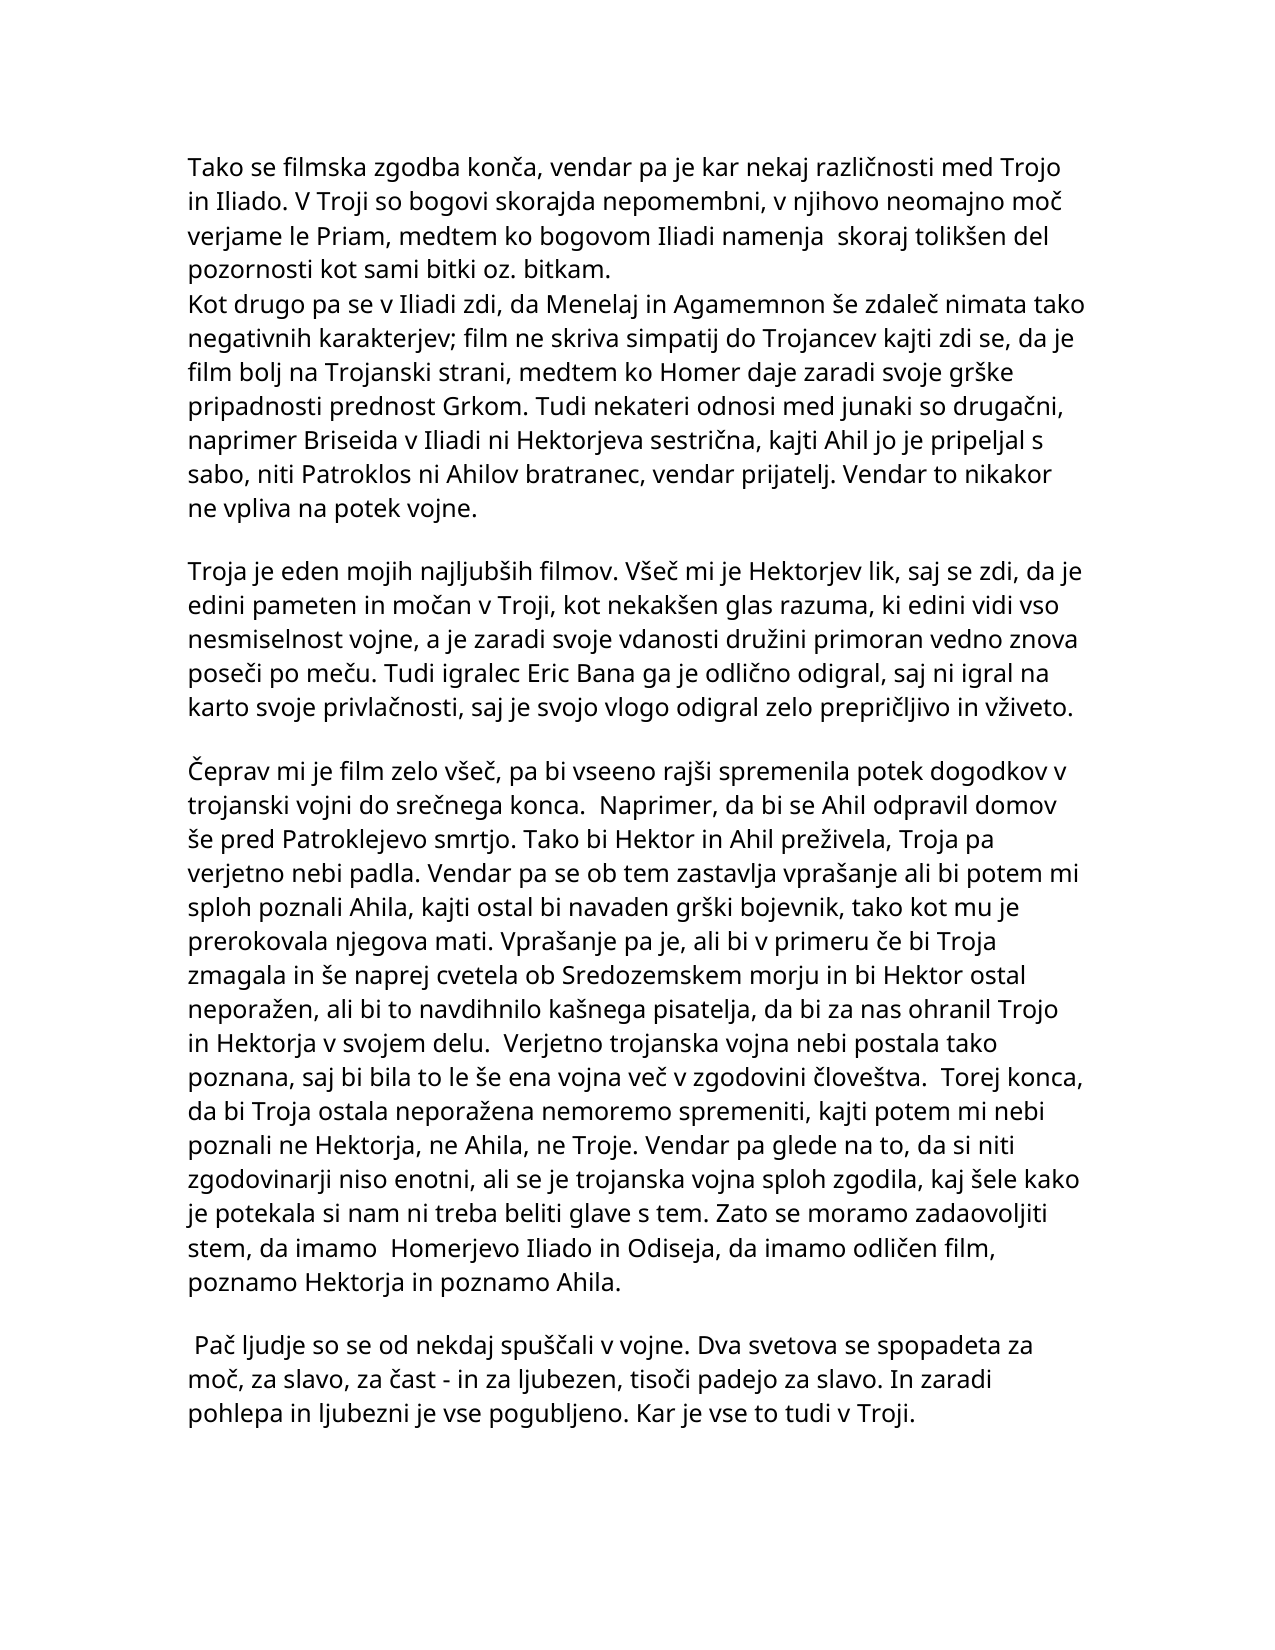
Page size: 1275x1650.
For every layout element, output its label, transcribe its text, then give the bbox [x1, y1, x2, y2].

text Tako se filmska zgodba konča, vendar pa je kar nekaj različnosti med Trojo in Iliado. V Troji so bogovi skorajda nepomembni, v njihovo neomajno moč verjame le Priam, medtem ko bogovom Iliadi namenja skoraj tolikšen del pozornosti kot sami bitki oz. bitkam. [187, 150, 1087, 286]
text Pač ljudje so se od nekdaj spuščali v vojne. Dva svetova se spopadeta za moč, za slavo, za čast - in za ljubezen, tisoči padejo za slavo. In zaradi pohlepa in ljubezni je vse pogubljeno. Kar je vse to tudi v Troji. [187, 1327, 1087, 1430]
text Troja je eden mojih najljubših filmov. Všeč mi je Hektorjev lik, saj se zdi, da je edini pameten in močan v Troji, kot nekakšen glas razuma, ki edini vidi vso nesmiselnost vojne, a je zaradi svoje vdanosti družini primoran vedno znova poseči po meču. Tudi igralec Eric Bana ga je odlično odigral, saj ni igral na karto svoje privlačnosti, saj je svojo vlogo odigral zelo prepričljivo in vživeto. [187, 554, 1087, 724]
text Kot drugo pa se v Iliadi zdi, da Menelaj in Agamemnon še zdaleč nimata tako negativnih karakterjev; film ne skriva simpatij do Trojancev kajti zdi se, da je film bolj na Trojanski strani, medtem ko Homer daje zaradi svoje grške pripadnosti prednost Grkom. Tudi nekateri odnosi med junaki so drugačni, naprimer Briseida v Iliadi ni Hektorjeva sestrična, kajti Ahil jo je pripeljal s sabo, niti Patroklos ni Ahilov bratranec, vendar prijatelj. Vendar to nikakor ne vpliva na potek vojne. [187, 286, 1087, 525]
text Čeprav mi je film zelo všeč, pa bi vseeno rajši spremenila potek dogodkov v trojanski vojni do srečnega konca. Naprimer, da bi se Ahil odpravil domov še pred Patroklejevo smrtjo. Tako bi Hektor in Ahil preživela, Troja pa verjetno nebi padla. Vendar pa se ob tem zastavlja vprašanje ali bi potem mi sploh poznali Ahila, kajti ostal bi navaden grški bojevnik, tako kot mu je prerokovala njegova mati. Vprašanje pa je, ali bi v primeru če bi Troja zmagala in še naprej cvetela ob Sredozemskem morju in bi Hektor ostal neporažen, ali bi to navdihnilo kašnega pisatelja, da bi za nas ohranil Trojo in Hektorja v svojem delu. Verjetno trojanska vojna nebi postala tako poznana, saj bi bila to le še ena vojna več v zgodovini človeštva. Torej konca, da bi Troja ostala neporažena nemoremo spremeniti, kajti potem mi nebi poznali ne Hektorja, ne Ahila, ne Troje. Vendar pa glede na to, da si niti zgodovinarji niso enotni, ali se je trojanska vojna sploh zgodila, kaj šele kako je potekala si nam ni treba beliti glave s tem. Zato se moramo zadaovoljiti stem, da imamo Homerjevo Iliado in Odiseja, da imamo odličen film, poznamo Hektorja in poznamo Ahila. [187, 753, 1087, 1298]
